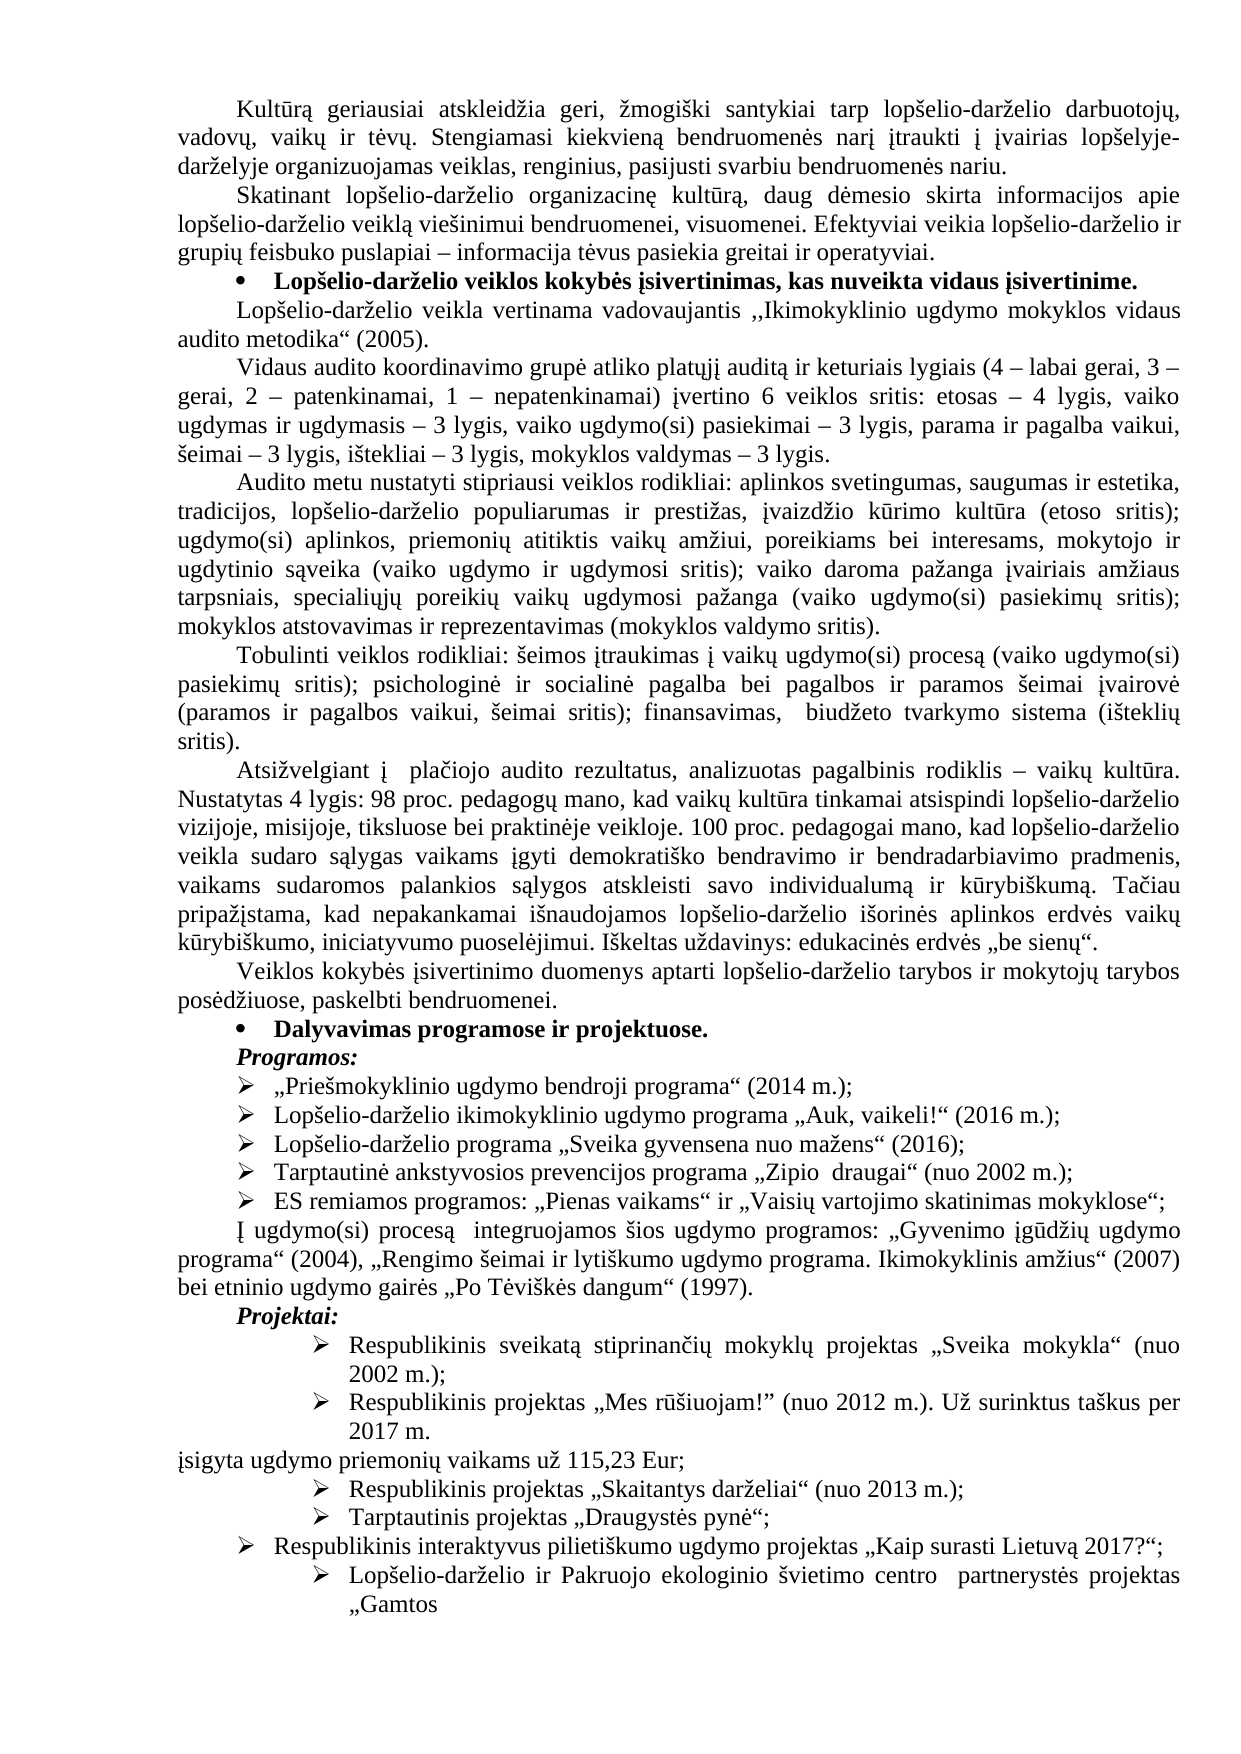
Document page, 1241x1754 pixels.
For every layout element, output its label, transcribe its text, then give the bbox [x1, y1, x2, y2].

list įsigyta ugdymo priemonių vaikams už 115,23 Eur; [177, 1445, 1181, 1474]
list Lopšelio-darželio ir Pakruojo ekologinio švietimo centro partnerystės projektas „Gamtos [311, 1560, 1181, 1617]
list Respublikinis projektas „Skaitantys darželiai“ (nuo 2013 m.); [311, 1474, 1181, 1502]
text Vidaus audito koordinavimo grupė atliko platųjį auditą ir keturiais lygiais (4 – labai gerai, 3 – gerai, 2 – patenkinamai, 1 – nepatenkinamai) įvertino 6 veiklos sritis: etosas – 4 lygis, vaiko ugdymas ir ugdymasis – 3 lygis, vaiko ugdymo(si) pasiekimai – 3 lygis, parama ir pagalba vaikui, šeimai – 3 lygis, ištekliai – 3 lygis, mokyklos valdymas – 3 lygis. [177, 352, 1181, 467]
text Audito metu nustatyti stipriausi veiklos rodikliai: aplinkos svetingumas, saugumas ir estetika, tradicijos, lopšelio-darželio populiarumas ir prestižas, įvaizdžio kūrimo kultūra (etoso sritis); ugdymo(si) aplinkos, priemonių atitiktis vaikų amžiui, poreikiams bei interesams, mokytojo ir ugdytinio sąveika (vaiko ugdymo ir ugdymosi sritis); vaiko daroma pažanga įvairiais amžiaus tarpsniais, specialiųjų poreikių vaikų ugdymosi pažanga (vaiko ugdymo(si) pasiekimų sritis); mokyklos atstovavimas ir reprezentavimas (mokyklos valdymo sritis). [177, 467, 1181, 640]
list Tarptautinis projektas „Draugystės pynė“; [311, 1502, 1181, 1531]
list Lopšelio-darželio ikimokyklinio ugdymo programa „Auk, vaikeli!“ (2016 m.); [236, 1100, 1181, 1129]
list Lopšelio-darželio programa „Sveika gyvensena nuo mažens“ (2016); [236, 1129, 1181, 1157]
list Tarptautinė ankstyvosios prevencijos programa „Zipio draugai“ (nuo 2002 m.); [236, 1157, 1181, 1186]
text Veiklos kokybės įsivertinimo duomenys aptarti lopšelio-darželio tarybos ir mokytojų tarybos posėdžiuose, paskelbti bendruomenei. [177, 956, 1181, 1014]
list Respublikinis interaktyvus pilietiškumo ugdymo projektas „Kaip surasti Lietuvą 2017?“; [236, 1531, 1181, 1560]
text Projektai: [177, 1301, 1181, 1330]
text Tobulinti veiklos rodikliai: šeimos įtraukimas į vaikų ugdymo(si) procesą (vaiko ugdymo(si) pasiekimų sritis); psichologinė ir socialinė pagalba bei pagalbos ir paramos šeimai įvairovė (paramos ir pagalbos vaikui, šeimai sritis); finansavimas, biudžeto tvarkymo sistema (išteklių sritis). [177, 640, 1181, 755]
text Atsižvelgiant į plačiojo audito rezultatus, analizuotas pagalbinis rodiklis – vaikų kultūra. Nustatytas 4 lygis: 98 proc. pedagogų mano, kad vaikų kultūra tinkamai atsispindi lopšelio-darželio vizijoje, misijoje, tiksluose bei praktinėje veikloje. 100 proc. pedagogai mano, kad lopšelio-darželio veikla sudaro sąlygas vaikams įgyti demokratiško bendravimo ir bendradarbiavimo pradmenis, vaikams sudaromos palankios sąlygos atskleisti savo individualumą ir kūrybiškumą. Tačiau pripažįstama, kad nepakankamai išnaudojamos lopšelio-darželio išorinės aplinkos erdvės vaikų kūrybiškumo, iniciatyvumo puoselėjimui. Iškeltas uždavinys: edukacinės erdvės „be sienų“. [177, 755, 1181, 956]
text Programos: [177, 1042, 1181, 1071]
text Lopšelio-darželio veikla vertinama vadovaujantis ,,Ikimokyklinio ugdymo mokyklos vidaus audito metodika“ (2005). [177, 295, 1181, 352]
list Dalyvavimas programose ir projektuose. [236, 1014, 1181, 1042]
list Į ugdymo(si) procesą integruojamos šios ugdymo programos: „Gyvenimo įgūdžių ugdymo programa“ (2004), „Rengimo šeimai ir lytiškumo ugdymo programa. Ikimokyklinis amžius“ (2007) bei etninio ugdymo gairės „Po Tėviškės dangum“ (1997). [177, 1215, 1181, 1301]
list Respublikinis sveikatą stiprinančių mokyklų projektas „Sveika mokykla“ (nuo 2002 m.); [311, 1330, 1181, 1387]
list ES remiamos programos: „Pienas vaikams“ ir „Vaisių vartojimo skatinimas mokyklose“; [236, 1186, 1181, 1215]
text Skatinant lopšelio-darželio organizacinę kultūrą, daug dėmesio skirta informacijos apie lopšelio-darželio veiklą viešinimui bendruomenei, visuomenei. Efektyviai veikia lopšelio-darželio ir grupių feisbuko puslapiai – informacija tėvus pasiekia greitai ir operatyviai. [177, 180, 1181, 266]
list Respublikinis projektas „Mes rūšiuojam!” (nuo 2012 m.). Už surinktus taškus per 2017 m. [311, 1387, 1181, 1445]
text Kultūrą geriausiai atskleidžia geri, žmogiški santykiai tarp lopšelio-darželio darbuotojų, vadovų, vaikų ir tėvų. Stengiamasi kiekvieną bendruomenės narį įtraukti į įvairias lopšelyje-darželyje organizuojamas veiklas, renginius, pasijusti svarbiu bendruomenės nariu. [177, 94, 1181, 180]
list „Priešmokyklinio ugdymo bendroji programa“ (2014 m.); [236, 1071, 1181, 1100]
list Lopšelio-darželio veiklos kokybės įsivertinimas, kas nuveikta vidaus įsivertinime. [236, 266, 1181, 295]
